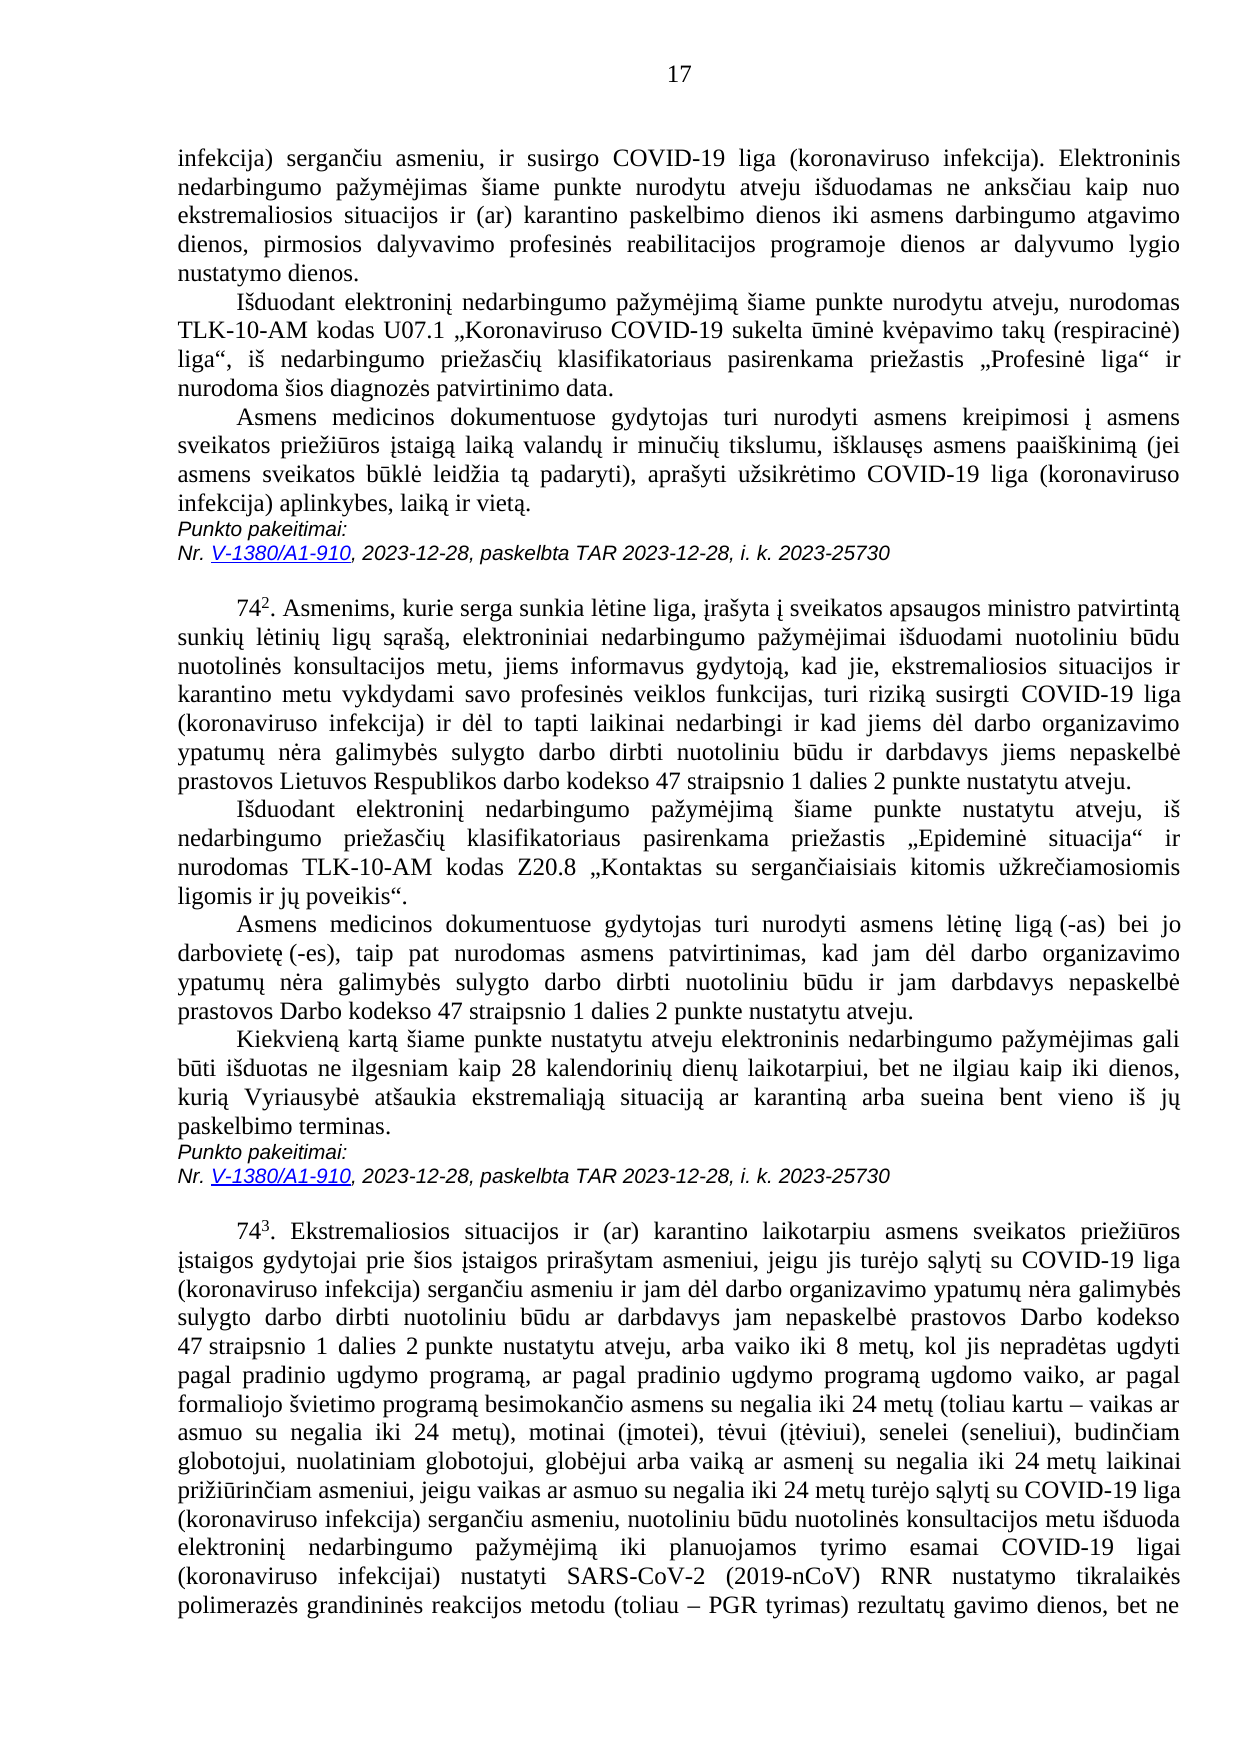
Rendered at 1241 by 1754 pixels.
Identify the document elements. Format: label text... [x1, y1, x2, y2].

text Punkto pakeitimai: [177, 517, 1181, 541]
text infekcija) sergančiu asmeniu, ir susirgo COVID-19 liga (koronaviruso infekcija). Elektroninis nedarbingumo pažymėjimas šiame punkte nurodytu atveju išduodamas ne anksčiau kaip nuo ekstremaliosios situacijos ir (ar) karantino paskelbimo dienos iki asmens darbingumo atgavimo dienos, pirmosios dalyvavimo profesinės reabilitacijos programoje dienos ar dalyvumo lygio nustatymo dienos. [177, 143, 1181, 287]
text Punkto pakeitimai: [177, 1139, 1181, 1163]
text Asmens medicinos dokumentuose gydytojas turi nurodyti asmens lėtinę ligą (-as) bei jo darbovietę (-es), taip pat nurodomas asmens patvirtinimas, kad jam dėl darbo organizavimo ypatumų nėra galimybės sulygto darbo dirbti nuotoliniu būdu ir jam darbdavys nepaskelbė prastovos Darbo kodekso 47 straipsnio 1 dalies 2 punkte nustatytu atveju. [177, 909, 1181, 1024]
text 742. Asmenims, kurie serga sunkia lėtine liga, įrašyta į sveikatos apsaugos ministro patvirtintą sunkių lėtinių ligų sąrašą, elektroniniai nedarbingumo pažymėjimai išduodami nuotoliniu būdu nuotolinės konsultacijos metu, jiems informavus gydytoją, kad jie, ekstremaliosios situacijos ir karantino metu vykdydami savo profesinės veiklos funkcijas, turi riziką susirgti COVID-19 liga (koronaviruso infekcija) ir dėl to tapti laikinai nedarbingi ir kad jiems dėl darbo organizavimo ypatumų nėra galimybės sulygto darbo dirbti nuotoliniu būdu ir darbdavys jiems nepaskelbė prastovos Lietuvos Respublikos darbo kodekso 47 straipsnio 1 dalies 2 punkte nustatytu atveju. [177, 593, 1181, 794]
text 743. Ekstremaliosios situacijos ir (ar) karantino laikotarpiu asmens sveikatos priežiūros įstaigos gydytojai prie šios įstaigos prirašytam asmeniui, jeigu jis turėjo sąlytį su COVID-19 liga (koronaviruso infekcija) sergančiu asmeniu ir jam dėl darbo organizavimo ypatumų nėra galimybės sulygto darbo dirbti nuotoliniu būdu ar darbdavys jam nepaskelbė prastovos Darbo kodekso 47 straipsnio 1 dalies 2 punkte nustatytu atveju, arba vaiko iki 8 metų, kol jis nepradėtas ugdyti pagal pradinio ugdymo programą, ar pagal pradinio ugdymo programą ugdomo vaiko, ar pagal formaliojo švietimo programą besimokančio asmens su negalia iki 24 metų (toliau kartu – vaikas ar asmuo su negalia iki 24 metų), motinai (įmotei), tėvui (įtėviui), senelei (seneliui), budinčiam globotojui, nuolatiniam globotojui, globėjui arba vaiką ar asmenį su negalia iki 24 metų laikinai prižiūrinčiam asmeniui, jeigu vaikas ar asmuo su negalia iki 24 metų turėjo sąlytį su COVID-19 liga (koronaviruso infekcija) sergančiu asmeniu, nuotoliniu būdu nuotolinės konsultacijos metu išduoda elektroninį nedarbingumo pažymėjimą iki planuojamos tyrimo esamai COVID-19 ligai (koronaviruso infekcijai) nustatyti SARS-CoV-2 (2019-nCoV) RNR nustatymo tikralaikės polimerazės grandininės reakcijos metodu (toliau – PGR tyrimas) rezultatų gavimo dienos, bet ne [177, 1216, 1181, 1619]
text Nr. V-1380/A1-910, 2023-12-28, paskelbta TAR 2023-12-28, i. k. 2023-25730 [177, 1163, 1181, 1187]
text Išduodant elektroninį nedarbingumo pažymėjimą šiame punkte nurodytu atveju, nurodomas TLK-10-AM kodas U07.1 „Koronaviruso COVID-19 sukelta ūminė kvėpavimo takų (respiracinė) liga“, iš nedarbingumo priežasčių klasifikatoriaus pasirenkama priežastis „Profesinė liga“ ir nurodoma šios diagnozės patvirtinimo data. [177, 287, 1181, 402]
text Nr. V-1380/A1-910, 2023-12-28, paskelbta TAR 2023-12-28, i. k. 2023-25730 [177, 541, 1181, 564]
text Asmens medicinos dokumentuose gydytojas turi nurodyti asmens kreipimosi į asmens sveikatos priežiūros įstaigą laiką valandų ir minučių tikslumu, išklausęs asmens paaiškinimą (jei asmens sveikatos būklė leidžia tą padaryti), aprašyti užsikrėtimo COVID-19 liga (koronaviruso infekcija) aplinkybes, laiką ir vietą. [177, 402, 1181, 517]
text Išduodant elektroninį nedarbingumo pažymėjimą šiame punkte nustatytu atveju, iš nedarbingumo priežasčių klasifikatoriaus pasirenkama priežastis „Epideminė situacija“ ir nurodomas TLK-10-AM kodas Z20.8 „Kontaktas su sergančiaisiais kitomis užkrečiamosiomis ligomis ir jų poveikis“. [177, 794, 1181, 909]
text Kiekvieną kartą šiame punkte nustatytu atveju elektroninis nedarbingumo pažymėjimas gali būti išduotas ne ilgesniam kaip 28 kalendorinių dienų laikotarpiui, bet ne ilgiau kaip iki dienos, kurią Vyriausybė atšaukia ekstremaliąją situaciją ar karantiną arba sueina bent vieno iš jų paskelbimo terminas. [177, 1024, 1181, 1139]
